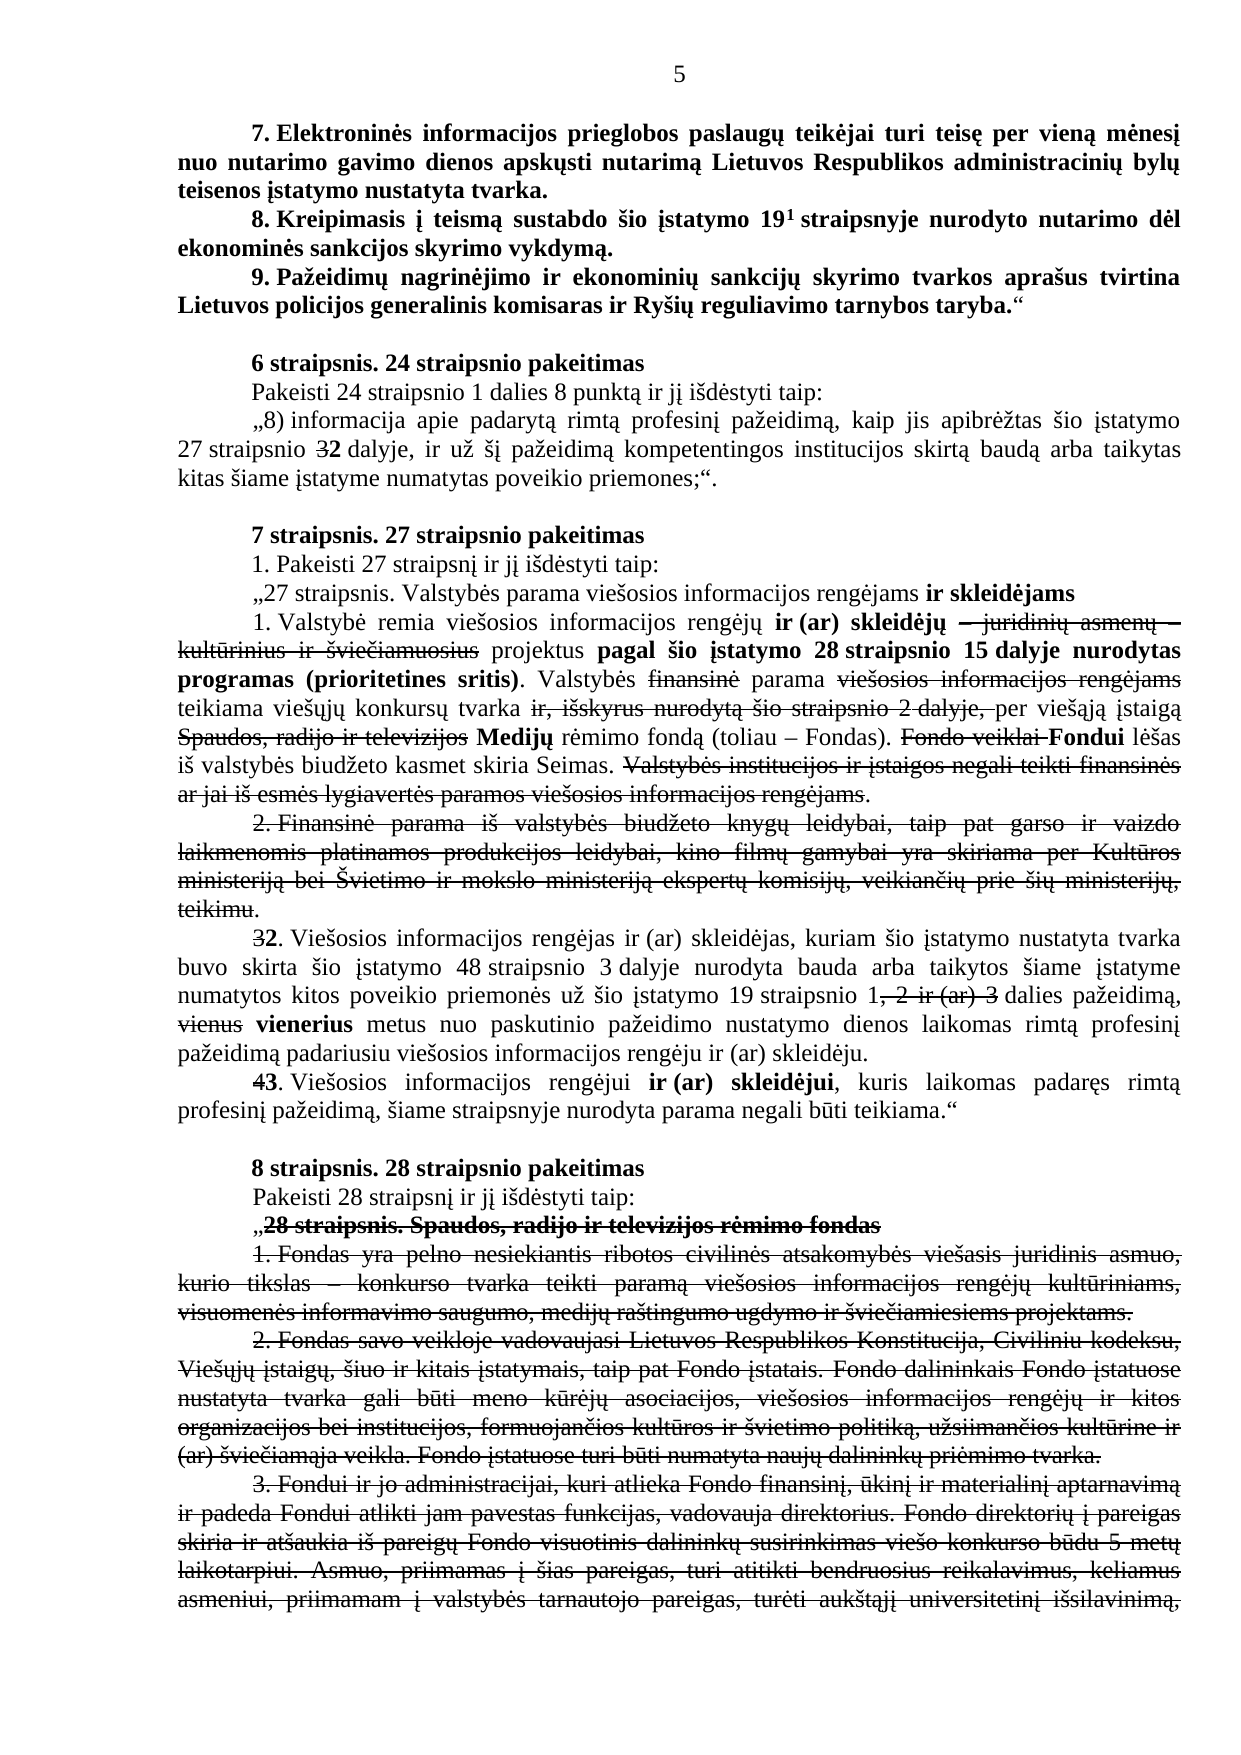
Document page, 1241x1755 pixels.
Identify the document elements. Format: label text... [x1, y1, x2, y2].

text 2. Fondas savo veikloje vadovaujasi Lietuvos Respublikos Konstitucija, Civiliniu kodeksu, Viešųjų įstaigų, šiuo ir kitais įstatymais, taip pat Fondo įstatais. Fondo dalininkais Fondo įstatuose nustatyta tvarka gali būti meno kūrėjų asociacijos, viešosios informacijos rengėjų ir kitos organizacijos bei institucijos, formuojančios kultūros ir švietimo politiką, užsiimančios kultūrine ir (ar) šviečiamąja veikla. Fondo įstatuose turi būti numatyta naujų dalininkų priėmimo tvarka. [177, 1428, 1181, 1469]
text 7 straipsnis. 27 straipsnio pakeitimas [177, 521, 1181, 549]
text 1. Fondas yra pelno nesiekiantis ribotos civilinės atsakomybės viešasis juridinis asmuo, kurio tikslas – konkurso tvarka teikti paramą viešosios informacijos rengėjų kultūriniams, visuomenės informavimo saugumo, medijų raštingumo ugdymo ir šviečiamiesiems projektams. [177, 1285, 1181, 1326]
text 1. Fondas yra pelno nesiekiantis ribotos civilinės atsakomybės viešasis juridinis asmuo, kurio tikslas – konkurso tvarka teikti paramą viešosios informacijos rengėjų kultūriniams, visuomenės informavimo saugumo, medijų raštingumo ugdymo ir šviečiamiesiems projektams. [177, 1239, 1181, 1284]
text 2. Fondas savo veikloje vadovaujasi Lietuvos Respublikos Konstitucija, Civiliniu kodeksu, Viešųjų įstaigų, šiuo ir kitais įstatymais, taip pat Fondo įstatais. Fondo dalininkais Fondo įstatuose nustatyta tvarka gali būti meno kūrėjų asociacijos, viešosios informacijos rengėjų ir kitos organizacijos bei institucijos, formuojančios kultūros ir švietimo politiką, užsiimančios kultūrine ir (ar) šviečiamąja veikla. Fondo įstatuose turi būti numatyta naujų dalininkų priėmimo tvarka. [177, 1400, 1181, 1427]
text 32. Viešosios informacijos rengėjas ir (ar) skleidėjas, kuriam šio įstatymo nustatyta tvarka buvo skirta šio įstatymo 48 straipsnio 3 dalyje nurodyta bauda arba taikytos šiame įstatyme numatytos kitos poveikio priemonės už šio įstatymo 19 straipsnio 1, 2 ir (ar) 3 dalies pažeidimą, vienus vienerius metus nuo paskutinio pažeidimo nustatymo dienos laikomas rimtą profesinį pažeidimą padariusiu viešosios informacijos rengėju ir (ar) skleidėju. [177, 923, 1181, 1067]
text 2. Fondas savo veikloje vadovaujasi Lietuvos Respublikos Konstitucija, Civiliniu kodeksu, Viešųjų įstaigų, šiuo ir kitais įstatymais, taip pat Fondo įstatais. Fondo dalininkais Fondo įstatuose nustatyta tvarka gali būti meno kūrėjų asociacijos, viešosios informacijos rengėjų ir kitos organizacijos bei institucijos, formuojančios kultūros ir švietimo politiką, užsiimančios kultūrine ir (ar) šviečiamąja veikla. Fondo įstatuose turi būti numatyta naujų dalininkų priėmimo tvarka. [177, 1371, 1181, 1399]
text 43. Viešosios informacijos rengėjui ir (ar) skleidėjui, kuris laikomas padaręs rimtą profesinį pažeidimą, šiame straipsnyje nurodyta parama negali būti teikiama.“ [177, 1067, 1181, 1124]
text „27 straipsnis. Valstybės parama viešosios informacijos rengėjams ir skleidėjams [177, 578, 1181, 607]
text 2. Fondas savo veikloje vadovaujasi Lietuvos Respublikos Konstitucija, Civiliniu kodeksu, Viešųjų įstaigų, šiuo ir kitais įstatymais, taip pat Fondo įstatais. Fondo dalininkais Fondo įstatuose nustatyta tvarka gali būti meno kūrėjų asociacijos, viešosios informacijos rengėjų ir kitos organizacijos bei institucijos, formuojančios kultūros ir švietimo politiką, užsiimančios kultūrine ir (ar) šviečiamąja veikla. Fondo įstatuose turi būti numatyta naujų dalininkų priėmimo tvarka. [177, 1326, 1181, 1370]
text 9. Pažeidimų nagrinėjimo ir ekonominių sankcijų skyrimo tvarkos aprašus tvirtina Lietuvos policijos generalinis komisaras ir Ryšių reguliavimo tarnybos taryba.“ [177, 262, 1181, 319]
text 2. Finansinė parama iš valstybės biudžeto knygų leidybai, taip pat garso ir vaizdo laikmenomis platinamos produkcijos leidybai, kino filmų gamybai yra skiriama per Kultūros ministeriją bei Švietimo ir mokslo ministeriją ekspertų komisijų, veikiančių prie šių ministerijų, teikimu. [177, 882, 1181, 923]
text 8 straipsnis. 28 straipsnio pakeitimas [177, 1153, 1181, 1182]
text 3. Fondui ir jo administracijai, kuri atlieka Fondo finansinį, ūkinį ir materialinį aptarnavimą ir padeda Fondui atlikti jam pavestas funkcijas, vadovauja direktorius. Fondo direktorių į pareigas skiria ir atšaukia iš pareigų Fondo visuotinis dalininkų susirinkimas viešo konkurso būdu 5 metų laikotarpiui. Asmuo, priimamas į šias pareigas, turi atitikti bendruosius reikalavimus, keliamus asmeniui, priimamam į valstybės tarnautojo pareigas, turėti aukštąjį universitetinį išsilavinimą, išmanyti kultūros, švietimo raidos procesus ir turėti ne mažesnę kaip 5 metų vadovaujamojo darbo patirtį visuomenės informavimo srityje. Tas pats asmuo gali būti Fondo direktoriumi ne daugiau kaip dvi kadencijas iš eilės. Fondo tarybos posėdžiuose Fondo direktorius turi teisę dalyvauti stebėtojo teisėmis. Fondo direktoriaus skyrimo į pareigas konkurso būdu nuostatus (tvarką) ir pareigybės aprašymą tvirtina Fondo visuotinis dalininkų susirinkimas ir viešai juos skelbia Fondo interneto svetainėje. Fondo direktorius kiekvienais metais teikia Fondo visuotiniam dalininkų susirinkimui Fondo veiklos ir finansines ataskaitas, jo veikla kiekvienais metais vertinama Fondo įstatuose nustatyta tvarka. Fondo direktoriaus teises ir pareigas organizuojant viešosios įstaigos veiklą ir atsakomybę tvarkant, naudojant, įtraukiant į apskaitą Fondui skirtas valstybės biudžeto lėšas, veiklos vertinimo kriterijus bei tvarką nustato įstatymai, Fondo įstatai ir Fondo direktoriaus pareigybės aprašymas. [177, 1469, 1181, 1514]
text 1. Valstybė remia viešosios informacijos rengėjų ir (ar) skleidėjų – juridinių asmenų – kultūrinius ir šviečiamuosius projektus pagal šio įstatymo 28 straipsnio 15 dalyje nurodytas programas (prioritetines sritis). Valstybės finansinė parama viešosios informacijos rengėjams teikiama viešųjų konkursų tvarka ir, išskyrus nurodytą šio straipsnio 2 dalyje, per viešąją įstaigą Spaudos, radijo ir televizijos Medijų rėmimo fondą (toliau – Fondas). Fondo veiklai Fondui lėšas iš valstybės biudžeto kasmet skiria Seimas. Valstybės institucijos ir įstaigos negali teikti finansinės ar jai iš esmės lygiavertės paramos viešosios informacijos rengėjams. [177, 607, 1181, 808]
text 7. Elektroninės informacijos prieglobos paslaugų teikėjai turi teisę per vieną mėnesį nuo nutarimo gavimo dienos apskųsti nutarimą Lietuvos Respublikos administracinių bylų teisenos įstatymo nustatyta tvarka. [177, 118, 1181, 204]
text Pakeisti 24 straipsnio 1 dalies 8 punktą ir jį išdėstyti taip: [177, 377, 1181, 406]
text 2. Finansinė parama iš valstybės biudžeto knygų leidybai, taip pat garso ir vaizdo laikmenomis platinamos produkcijos leidybai, kino filmų gamybai yra skiriama per Kultūros ministeriją bei Švietimo ir mokslo ministeriją ekspertų komisijų, veikiančių prie šių ministerijų, teikimu. [177, 854, 1181, 881]
text „8) informacija apie padarytą rimtą profesinį pažeidimą, kaip jis apibrėžtas šio įstatymo 27 straipsnio 32 dalyje, ir už šį pažeidimą kompetentingos institucijos skirtą baudą arba taikytas kitas šiame įstatyme numatytas poveikio priemones;“. [177, 406, 1181, 492]
text 6 straipsnis. 24 straipsnio pakeitimas [177, 348, 1181, 377]
text 8. Kreipimasis į teismą sustabdo šio įstatymo 191 straipsnyje nurodyto nutarimo dėl ekonominės sankcijos skyrimo vykdymą. [177, 204, 1181, 262]
text 1. Pakeisti 27 straipsnį ir jį išdėstyti taip: [251, 549, 1181, 578]
text „28 straipsnis. Spaudos, radijo ir televizijos rėmimo fondas [177, 1211, 1181, 1239]
text Pakeisti 28 straipsnį ir jį išdėstyti taip: [177, 1182, 1181, 1211]
text 2. Finansinė parama iš valstybės biudžeto knygų leidybai, taip pat garso ir vaizdo laikmenomis platinamos produkcijos leidybai, kino filmų gamybai yra skiriama per Kultūros ministeriją bei Švietimo ir mokslo ministeriją ekspertų komisijų, veikiančių prie šių ministerijų, teikimu. [177, 808, 1181, 852]
